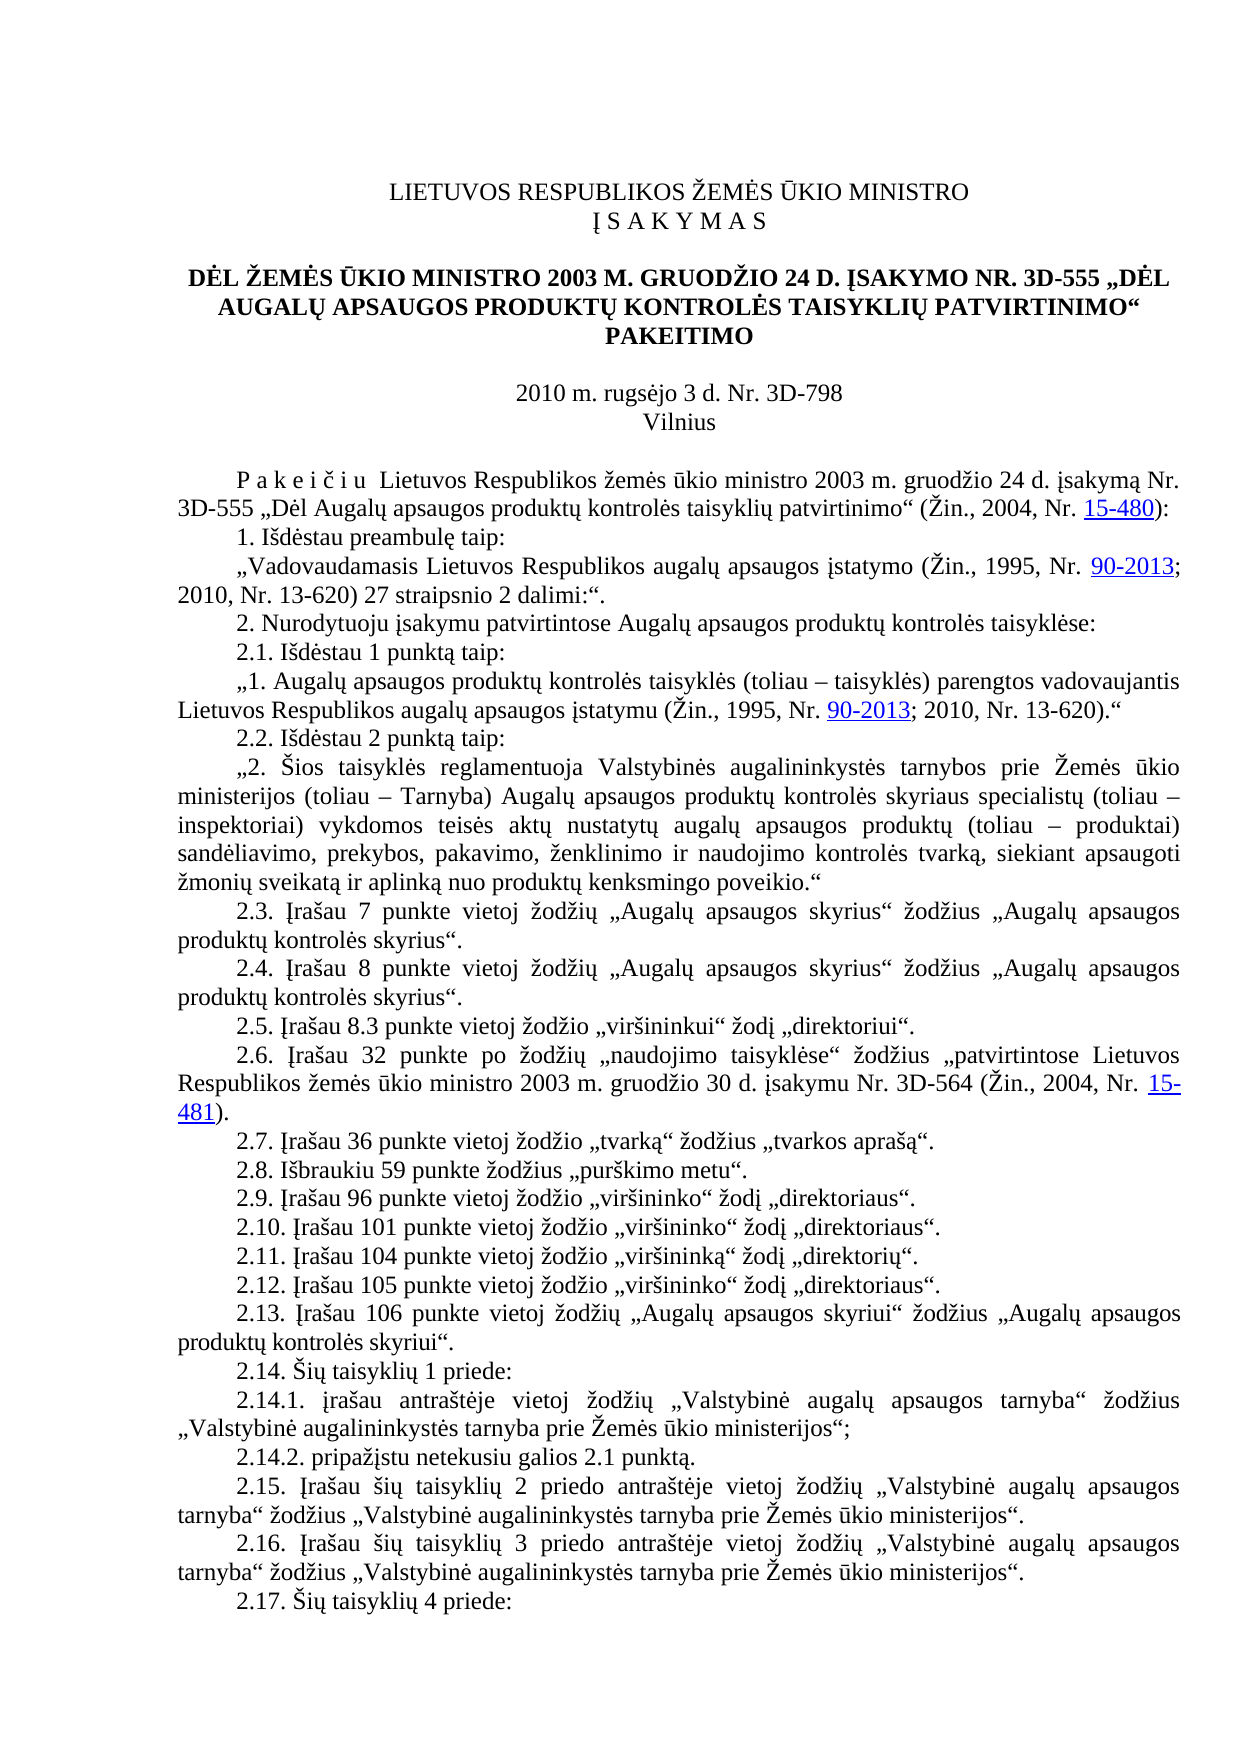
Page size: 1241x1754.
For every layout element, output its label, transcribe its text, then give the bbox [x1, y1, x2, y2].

text 2.14. Šių taisyklių 1 priede: [177, 1356, 1181, 1385]
text 2.3. Įrašau 7 punkte vietoj žodžių „Augalų apsaugos skyrius“ žodžius „Augalų apsaugos produktų kontrolės skyrius“. [177, 896, 1181, 953]
text Vilnius [177, 407, 1181, 436]
text LIETUVOS RESPUBLIKOS ŽEMĖS ŪKIO MINISTRO [177, 177, 1181, 206]
text 2.6. Įrašau 32 punkte po žodžių „naudojimo taisyklėse“ žodžius „patvirtintose Lietuvos Respublikos žemės ūkio ministro 2003 m. gruodžio 30 d. įsakymu Nr. 3D-564 (Žin., 2004, Nr. 15-481). [177, 1040, 1181, 1126]
text 2.1. Išdėstau 1 punktą taip: [177, 637, 1181, 666]
text 2010 m. rugsėjo 3 d. Nr. 3D-798 [177, 378, 1181, 407]
text 2.2. Išdėstau 2 punktą taip: [177, 723, 1181, 752]
text DĖL ŽEMĖS ŪKIO MINISTRO 2003 M. GRUODŽIO 24 D. ĮSAKYMO Nr. 3D-555 „DĖL AUGALŲ APSAUGOS PRODUKTŲ KONTROLĖS TAISYKLIŲ PATVIRTINIMO“ PAKEITIMO [177, 263, 1181, 350]
text 2.5. Įrašau 8.3 punkte vietoj žodžio „viršininkui“ žodį „direktoriui“. [177, 1011, 1181, 1040]
text 2.13. Įrašau 106 punkte vietoj žodžių „Augalų apsaugos skyriui“ žodžius „Augalų apsaugos produktų kontrolės skyriui“. [177, 1298, 1181, 1356]
text 2.14.1. įrašau antraštėje vietoj žodžių „Valstybinė augalų apsaugos tarnyba“ žodžius „Valstybinė augalininkystės tarnyba prie Žemės ūkio ministerijos“; [177, 1385, 1181, 1442]
text „2. Šios taisyklės reglamentuoja Valstybinės augalininkystės tarnybos prie Žemės ūkio ministerijos (toliau – Tarnyba) Augalų apsaugos produktų kontrolės skyriaus specialistų (toliau – inspektoriai) vykdomos teisės aktų nustatytų augalų apsaugos produktų (toliau – produktai) sandėliavimo, prekybos, pakavimo, ženklinimo ir naudojimo kontrolės tvarką, siekiant apsaugoti žmonių sveikatą ir aplinką nuo produktų kenksmingo poveikio.“ [177, 752, 1181, 896]
text 2.8. Išbraukiu 59 punkte žodžius „purškimo metu“. [177, 1155, 1181, 1183]
text 2.9. Įrašau 96 punkte vietoj žodžio „viršininko“ žodį „direktoriaus“. [177, 1183, 1181, 1212]
text 2.10. Įrašau 101 punkte vietoj žodžio „viršininko“ žodį „direktoriaus“. [177, 1212, 1181, 1241]
text 2.15. Įrašau šių taisyklių 2 priedo antraštėje vietoj žodžių „Valstybinė augalų apsaugos tarnyba“ žodžius „Valstybinė augalininkystės tarnyba prie Žemės ūkio ministerijos“. [177, 1471, 1181, 1528]
text Pakeičiu Lietuvos Respublikos žemės ūkio ministro 2003 m. gruodžio 24 d. įsakymą Nr. 3D-555 „Dėl augalų apsaugos produktų kontrolės taisyklių patvirtinimo“ (Žin., 2004, Nr. 15-480): [177, 465, 1181, 522]
text „Vadovaudamasis Lietuvos Respublikos augalų apsaugos įstatymo (Žin., 1995, Nr. 90-2013; 2010, Nr. 13-620) 27 straipsnio 2 dalimi:“. [177, 551, 1181, 608]
text 2. Nurodytuoju įsakymu patvirtintose Augalų apsaugos produktų kontrolės taisyklėse: [177, 608, 1181, 637]
text „1. Augalų apsaugos produktų kontrolės taisyklės (toliau – taisyklės) parengtos vadovaujantis Lietuvos Respublikos augalų apsaugos įstatymu (Žin., 1995, Nr. 90-2013; 2010, Nr. 13-620).“ [177, 666, 1181, 723]
text 2.4. Įrašau 8 punkte vietoj žodžių „Augalų apsaugos skyrius“ žodžius „Augalų apsaugos produktų kontrolės skyrius“. [177, 953, 1181, 1011]
text 2.17. Šių taisyklių 4 priede: [177, 1586, 1181, 1615]
text 1. Išdėstau preambulę taip: [177, 522, 1181, 551]
text 2.7. Įrašau 36 punkte vietoj žodžio „tvarką“ žodžius „tvarkos aprašą“. [177, 1126, 1181, 1155]
text 2.11. Įrašau 104 punkte vietoj žodžio „viršininką“ žodį „direktorių“. [177, 1241, 1181, 1270]
text 2.16. Įrašau šių taisyklių 3 priedo antraštėje vietoj žodžių „Valstybinė augalų apsaugos tarnyba“ žodžius „Valstybinė augalininkystės tarnyba prie Žemės ūkio ministerijos“. [177, 1528, 1181, 1586]
text 2.12. Įrašau 105 punkte vietoj žodžio „viršininko“ žodį „direktoriaus“. [177, 1270, 1181, 1298]
text 2.14.2. pripažįstu netekusiu galios 2.1 punktą. [177, 1442, 1181, 1471]
text ĮSAKYMAS [177, 206, 1181, 235]
